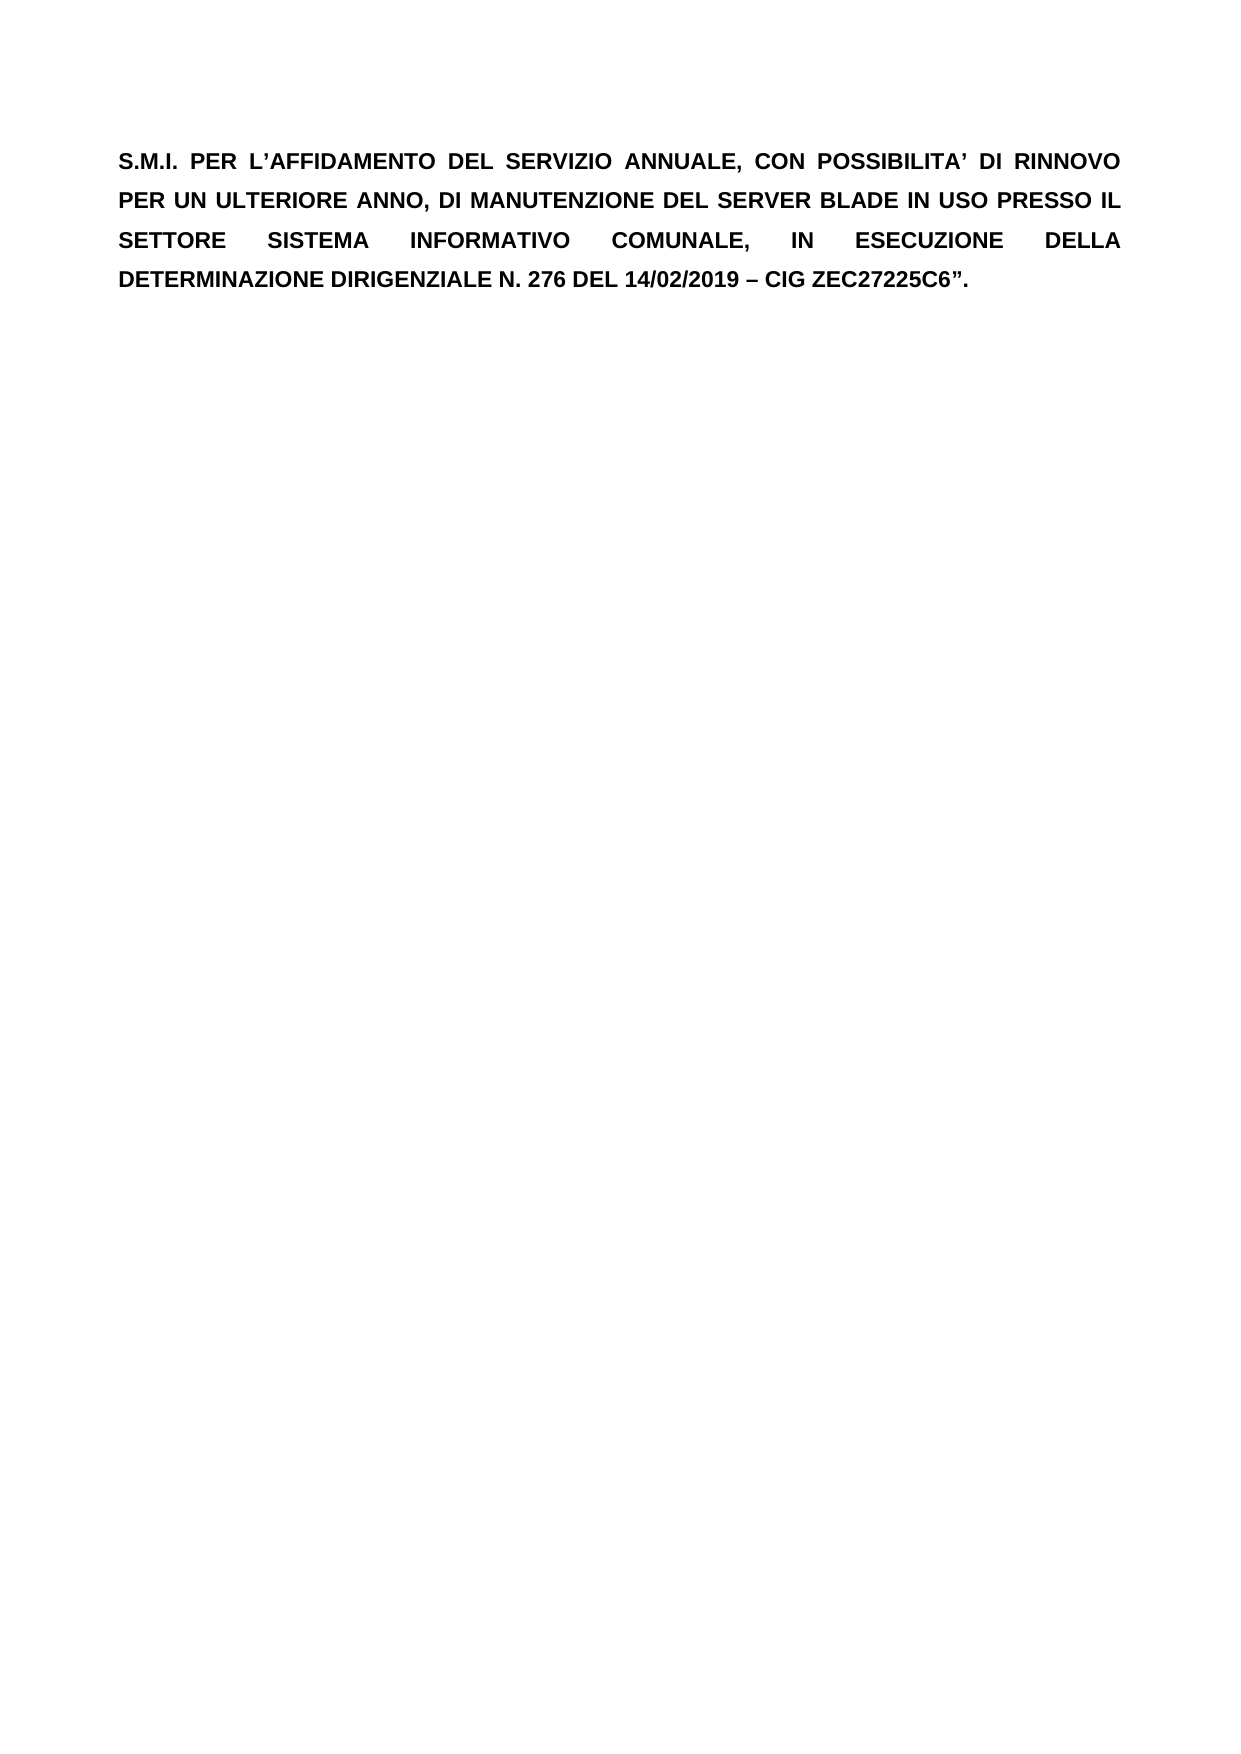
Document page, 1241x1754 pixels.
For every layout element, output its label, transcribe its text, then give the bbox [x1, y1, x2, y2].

text S.M.I. PER L’AFFIDAMENTO DEL SERVIZIO ANNUALE, CON POSSIBILITA’ DI RINNOVO PER UN ULTERIORE ANNO, DI MANUTENZIONE DEL SERVER BLADE IN USO PRESSO IL SETTORE SISTEMA INFORMATIVO COMUNALE, IN ESECUZIONE DELLA DETERMINAZIONE DIRIGENZIALE N. 276 DEL 14/02/2019 – CIG ZEC27225C6”. [118, 148, 1122, 292]
